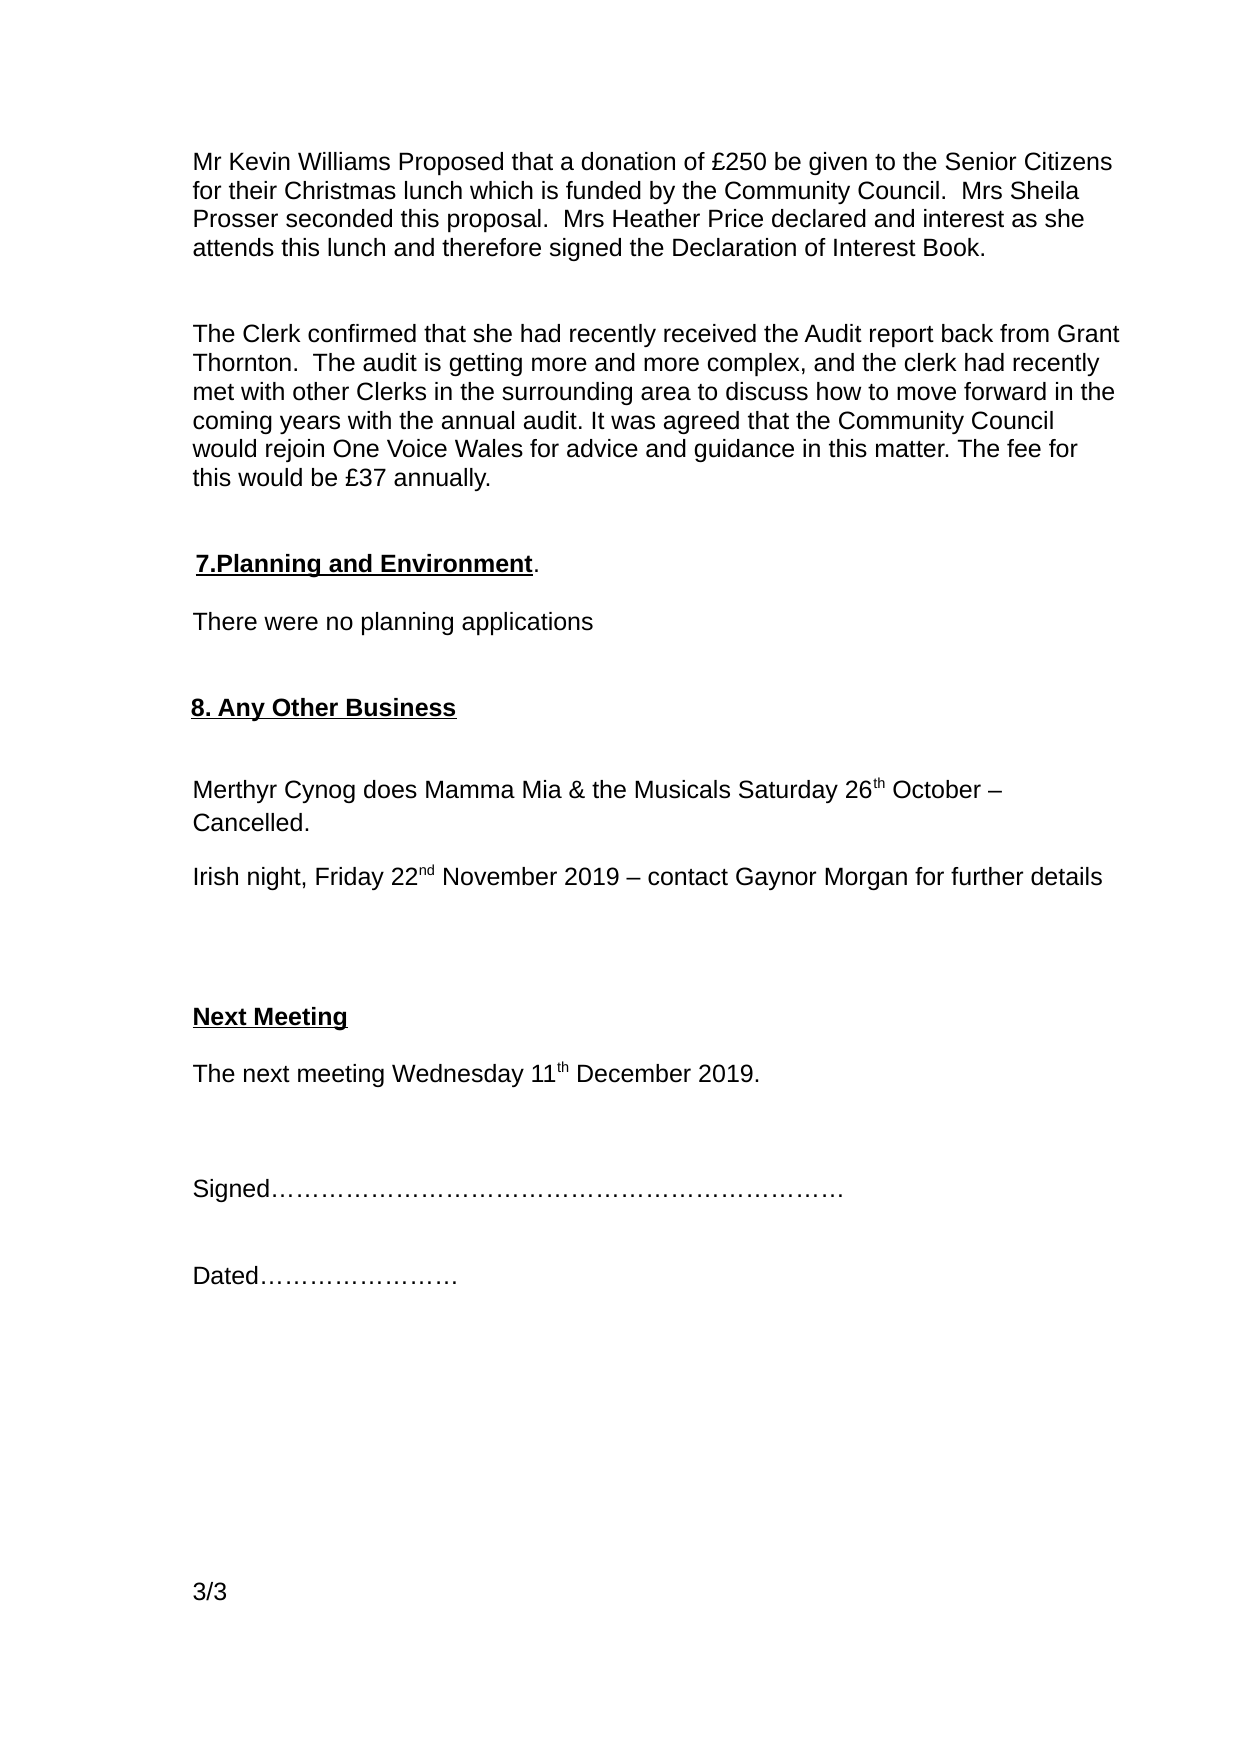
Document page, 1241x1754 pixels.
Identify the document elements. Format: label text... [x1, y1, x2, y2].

list There were no planning applications [192, 607, 1123, 636]
list Irish night, Friday 22nd November 2019 – contact Gaynor Morgan for further details [192, 862, 1123, 891]
list Merthyr Cynog does Mamma Mia & the Musicals Saturday 26th October – Cancelled. [192, 775, 1123, 837]
text Mr Kevin Williams Proposed that a donation of £250 be given to the Senior Citizens for their Christmas lunch which is funded by the Community Council. Mrs Sheila Prosser seconded this proposal. Mrs Heather Price declared and interest as she attends this lunch and therefore signed the Declaration of Interest Book. [192, 147, 1123, 262]
text 3/3 [192, 1577, 1123, 1606]
text Dated…………………… [192, 1261, 1123, 1289]
text The next meeting Wednesday 11th December 2019. [192, 1059, 1123, 1088]
text The Clerk confirmed that she had recently received the Audit report back from Grant Thornton. The audit is getting more and more complex, and the clerk had recently met with other Clerks in the surrounding area to discuss how to move forward in the coming years with the annual audit. It was agreed that the Community Council would rejoin One Voice Wales for advice and guidance in this matter. The fee for this would be £37 annually. [192, 319, 1123, 492]
list 8. Any Other Business [191, 693, 1123, 722]
text Signed…………………………………………………………… [192, 1174, 1123, 1203]
text 7.Planning and Environment. [195, 549, 1123, 578]
text Next Meeting [192, 1002, 1123, 1031]
